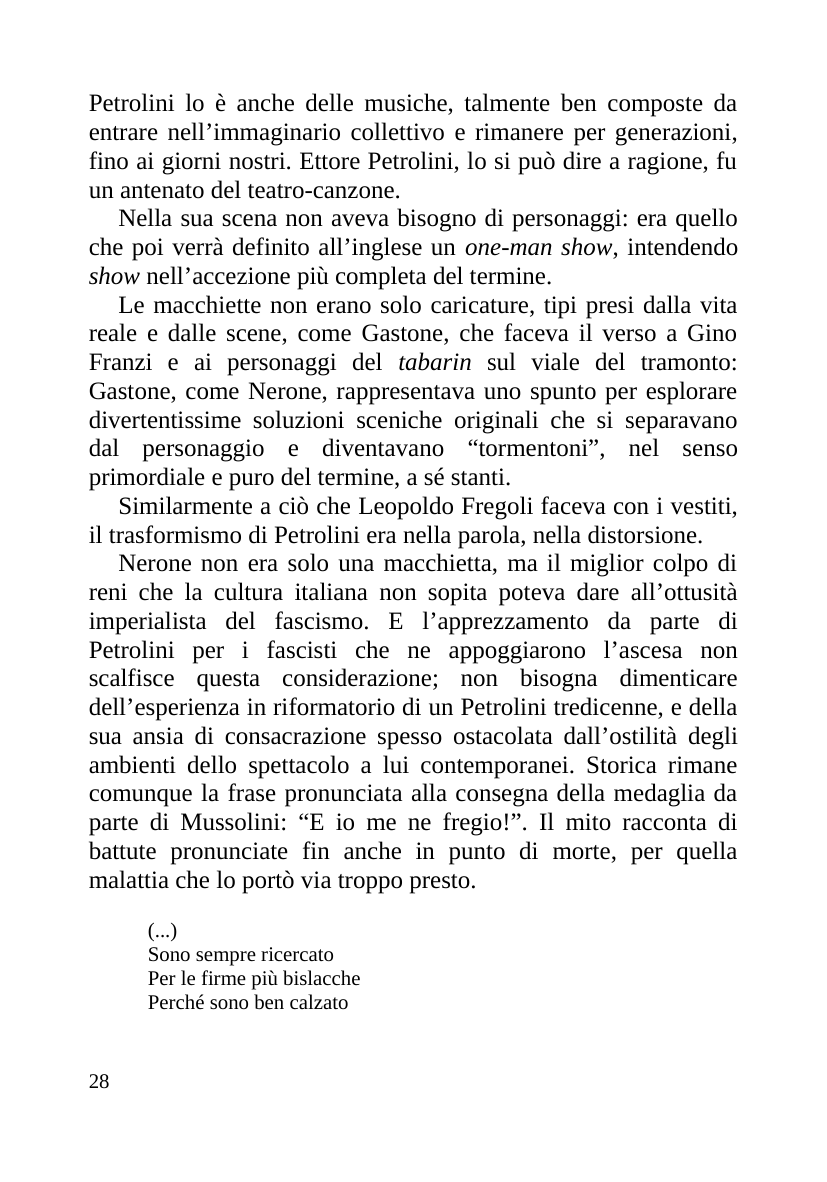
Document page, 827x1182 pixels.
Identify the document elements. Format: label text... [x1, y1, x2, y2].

text Sono sempre ricercato Per le firme più bislacche Perché sono ben calzato [148, 942, 679, 1014]
text Petrolini lo è anche delle musiche, talmente ben composte da entrare nell’immaginario collettivo e rimanere per generazioni, fino ai giorni nostri. Ettore Petrolini, lo si può dire a ragione, fu un antenato del teatro-canzone. [88, 88, 738, 203]
text Nerone non era solo una macchietta, ma il miglior colpo di reni che la cultura italiana non sopita poteva dare all’ottusità imperialista del fascismo. E l’apprezzamento da parte di Petrolini per i fascisti che ne appoggiarono l’ascesa non scalfisce questa considerazione; non bisogna dimenticare dell’esperienza in riformatorio di un Petrolini tredicenne, e della sua ansia di consacrazione spesso ostacolata dall’ostilità degli ambienti dello spettacolo a lui contemporanei. Storica rimane comunque la frase pronunciata alla consegna della medaglia da parte di Mussolini: “E io me ne fregio!”. Il mito racconta di battute pronunciate fin anche in punto di morte, per quella malattia che lo portò via troppo presto. [88, 548, 738, 893]
text Similarmente a ciò che Leopoldo Fregoli faceva con i vestiti, il trasformismo di Petrolini era nella parola, nella distorsione. [88, 491, 738, 548]
text (...) [148, 918, 679, 942]
text Le macchiette non erano solo caricature, tipi presi dalla vita reale e dalle scene, come Gastone, che faceva il verso a Gino Franzi e ai personaggi del tabarin sul viale del tramonto: Gastone, come Nerone, rappresentava uno spunto per esplorare divertentissime soluzioni sceniche originali che si separavano dal personaggio e diventavano “tormentoni”, nel senso primordiale e puro del termine, a sé stanti. [88, 290, 738, 491]
text Nella sua scena non aveva bisogno di personaggi: era quello che poi verrà definito all’inglese un one-man show, intendendo show nell’accezione più completa del termine. [88, 203, 738, 290]
